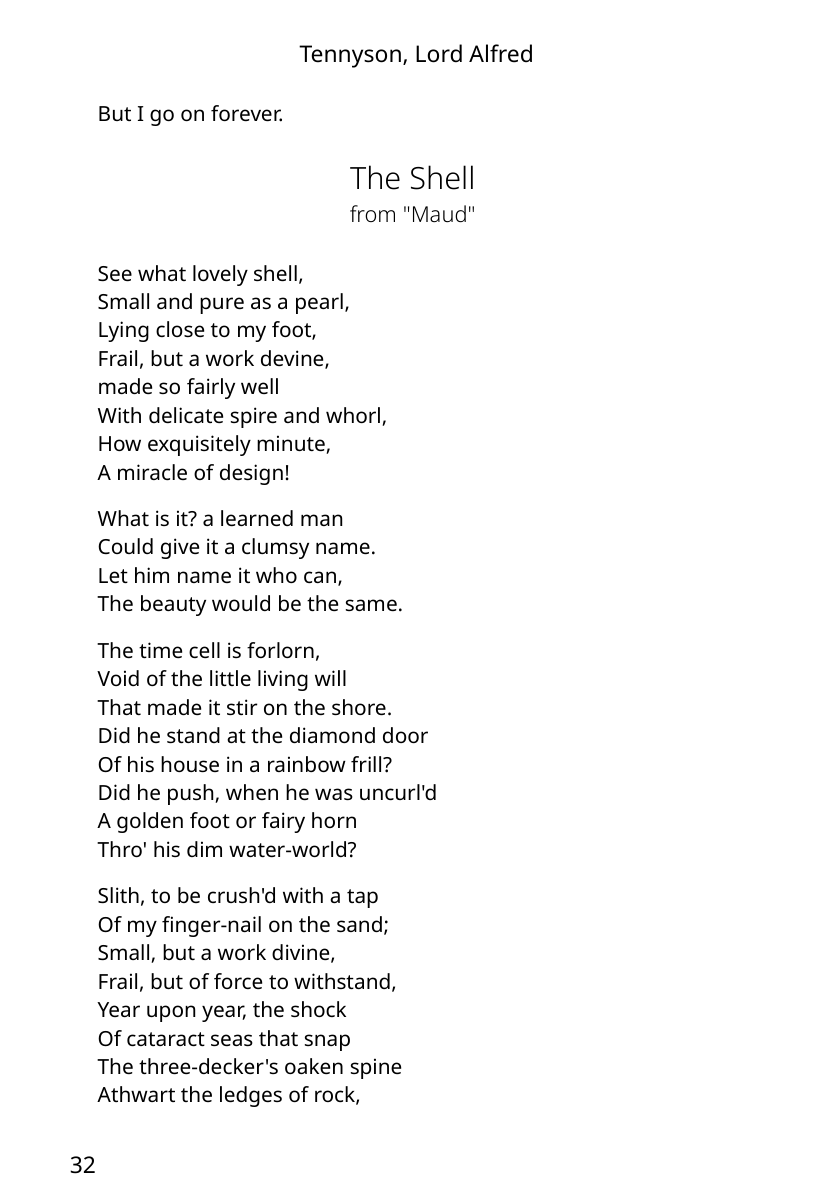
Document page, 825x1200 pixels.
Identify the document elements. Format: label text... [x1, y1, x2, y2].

text Slith, to be crush'd with a tap [97, 882, 727, 910]
text Of cataract seas that snap [97, 1024, 727, 1052]
text A miracle of design! [97, 458, 727, 486]
text With delicate spire and whorl, [97, 401, 727, 429]
text Let him name it who can, [97, 561, 727, 589]
text A golden foot or fairy horn [97, 807, 727, 835]
text made so fairly well [97, 372, 727, 401]
text Of his house in a rainbow frill? [97, 750, 727, 778]
text The three-decker's oaken spine [97, 1052, 727, 1081]
text Frail, but a work devine, [97, 344, 727, 372]
text That made it stir on the shore. [97, 693, 727, 721]
text How exquisitely minute, [97, 429, 727, 458]
text Could give it a clumsy name. [97, 533, 727, 561]
subtitle The Shell [97, 157, 727, 199]
text But I go on forever. [97, 99, 727, 127]
text Void of the little living will [97, 664, 727, 693]
text Did he stand at the diamond door [97, 721, 727, 750]
text Of my finger-nail on the sand; [97, 910, 727, 938]
text Lying close to my foot, [97, 316, 727, 344]
text Athwart the ledges of rock, [97, 1081, 727, 1109]
text The time cell is forlorn, [97, 636, 727, 664]
text Small, but a work divine, [97, 938, 727, 967]
text Small and pure as a pearl, [97, 287, 727, 316]
text Frail, but of force to withstand, [97, 967, 727, 995]
subtitle from "Maud" [97, 199, 727, 229]
text The beauty would be the same. [97, 589, 727, 618]
text What is it? a learned man [97, 504, 727, 533]
text Thro' his dim water-world? [97, 835, 727, 863]
text Did he push, when he was uncurl'd [97, 778, 727, 807]
text See what lovely shell, [97, 259, 727, 287]
text Year upon year, the shock [97, 995, 727, 1024]
